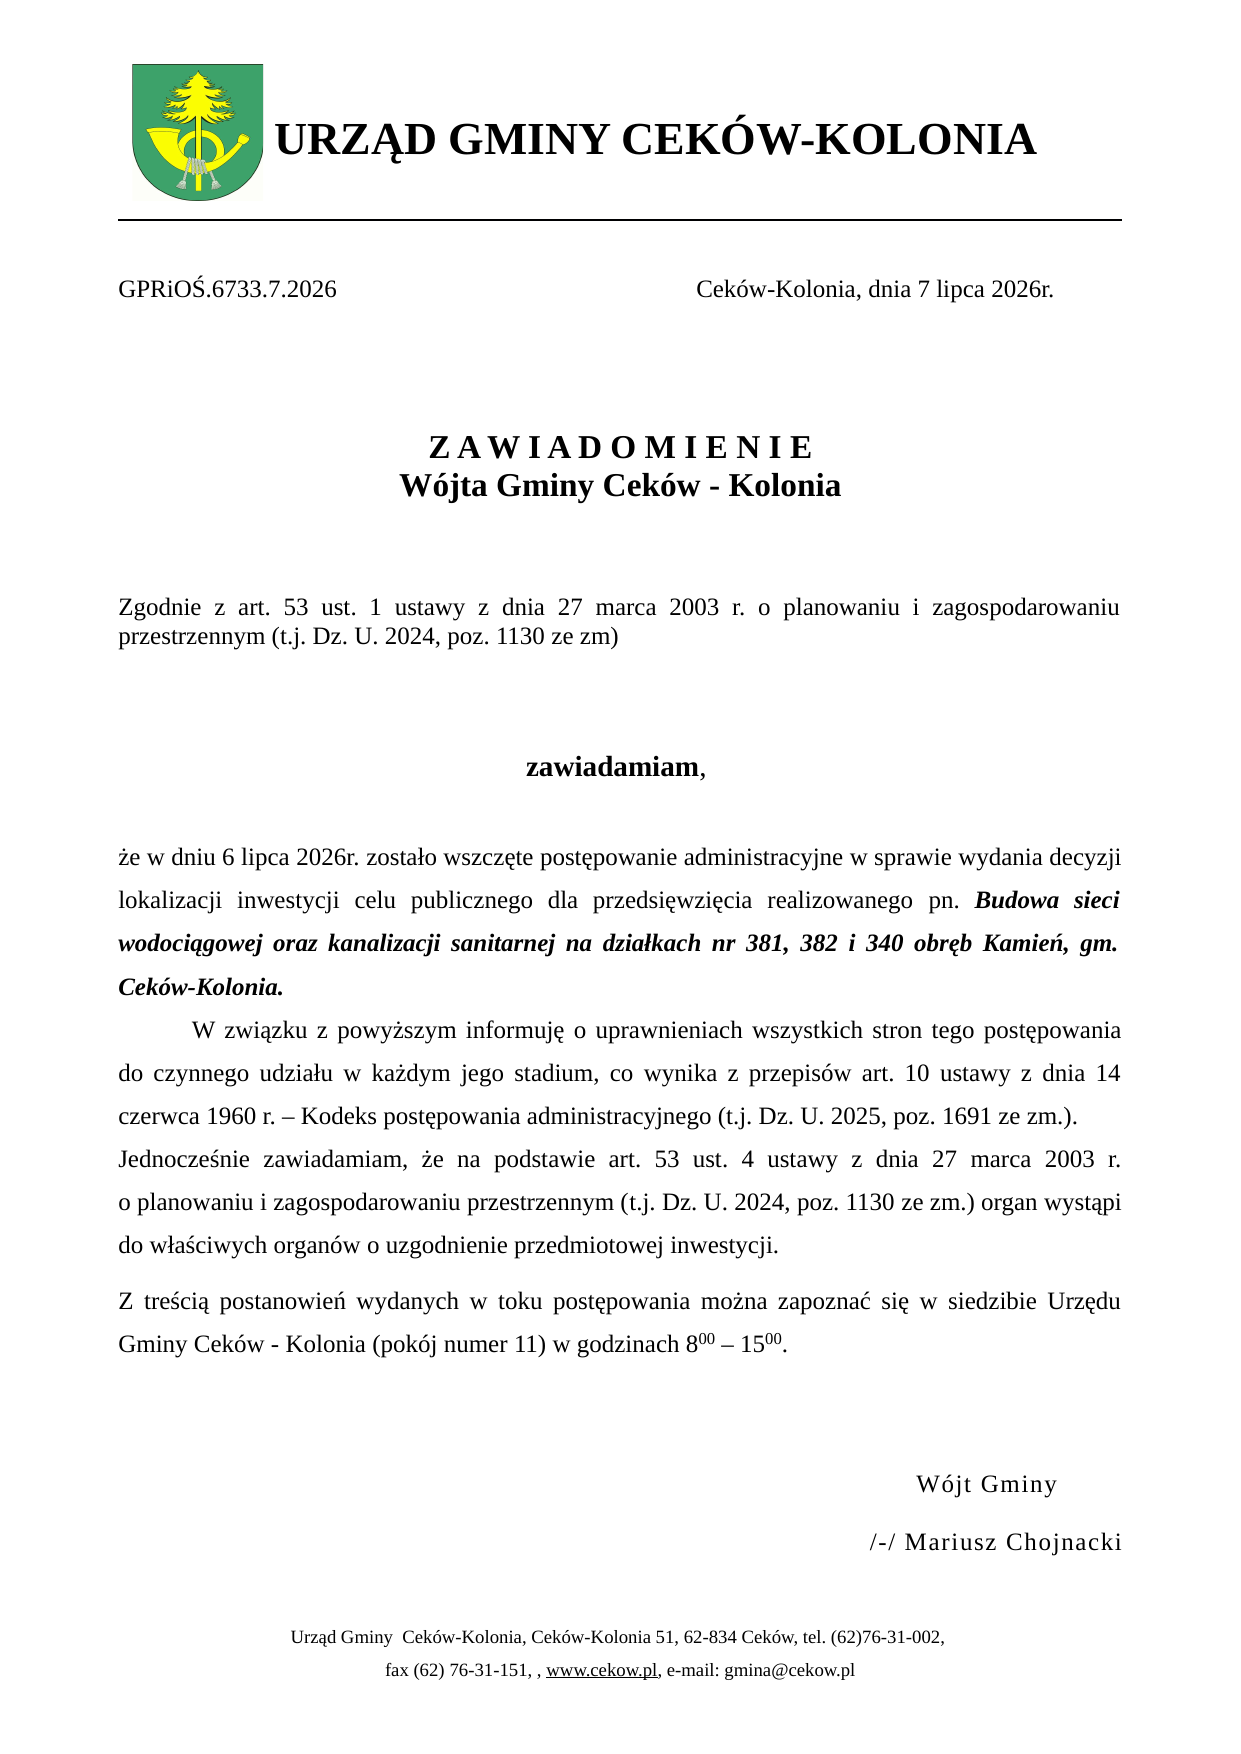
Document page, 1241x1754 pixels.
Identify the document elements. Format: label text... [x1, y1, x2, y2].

text Z treścią postanowień wydanych w toku postępowania można zapoznać się w siedzibie Urzędu Gminy Ceków - Kolonia (pokój numer 11) w godzinach 800 – 1500. [118, 1286, 1122, 1358]
text że w dniu 6 lipca 2026r. zostało wszczęte postępowanie administracyjne w sprawie wydania decyzji lokalizacji inwestycji celu publicznego dla przedsięwzięcia realizowanego pn. Budowa sieci wodociągowej oraz kanalizacji sanitarnej na działkach nr 381, 382 i 340 obręb Kamień, gm. Ceków-Kolonia. [118, 842, 1122, 1000]
text Jednocześnie zawiadamiam, że na podstawie art. 53 ust. 4 ustawy z dnia 27 marca 2003 r. o planowaniu i zagospodarowaniu przestrzennym (t.j. Dz. U. 2024, poz. 1130 ze zm.) organ wystąpi do właściwych organów o uzgodnienie przedmiotowej inwestycji. [118, 1144, 1122, 1259]
picture [132, 64, 264, 201]
text Z A W I A D O M I E N I E [118, 427, 1122, 465]
text Wójta Gminy Ceków - Kolonia [118, 465, 1122, 504]
text Zgodnie z art. 53 ust. 1 ustawy z dnia 27 marca 2003 r. o planowaniu i zagospodarowaniu przestrzennym (t.j. Dz. U. 2024, poz. 1130 ze zm) [118, 592, 1122, 650]
text zawiadamiam, [110, 749, 1122, 783]
text GPRiOŚ.6733.7.2026 Ceków-Kolonia, dnia 7 lipca 2026r. [118, 274, 1122, 302]
text W związku z powyższym informuję o uprawnieniach wszystkich stron tego postępowania do czynnego udziału w każdym jego stadium, co wynika z przepisów art. 10 ustawy z dnia 14 czerwca 1960 r. – Kodeks postępowania administracyjnego (t.j. Dz. U. 2025, poz. 1691 ze zm.). [118, 1015, 1122, 1130]
text Wójt Gminy [118, 1469, 1122, 1498]
text /-/ Mariusz Chojnacki [118, 1527, 1122, 1555]
